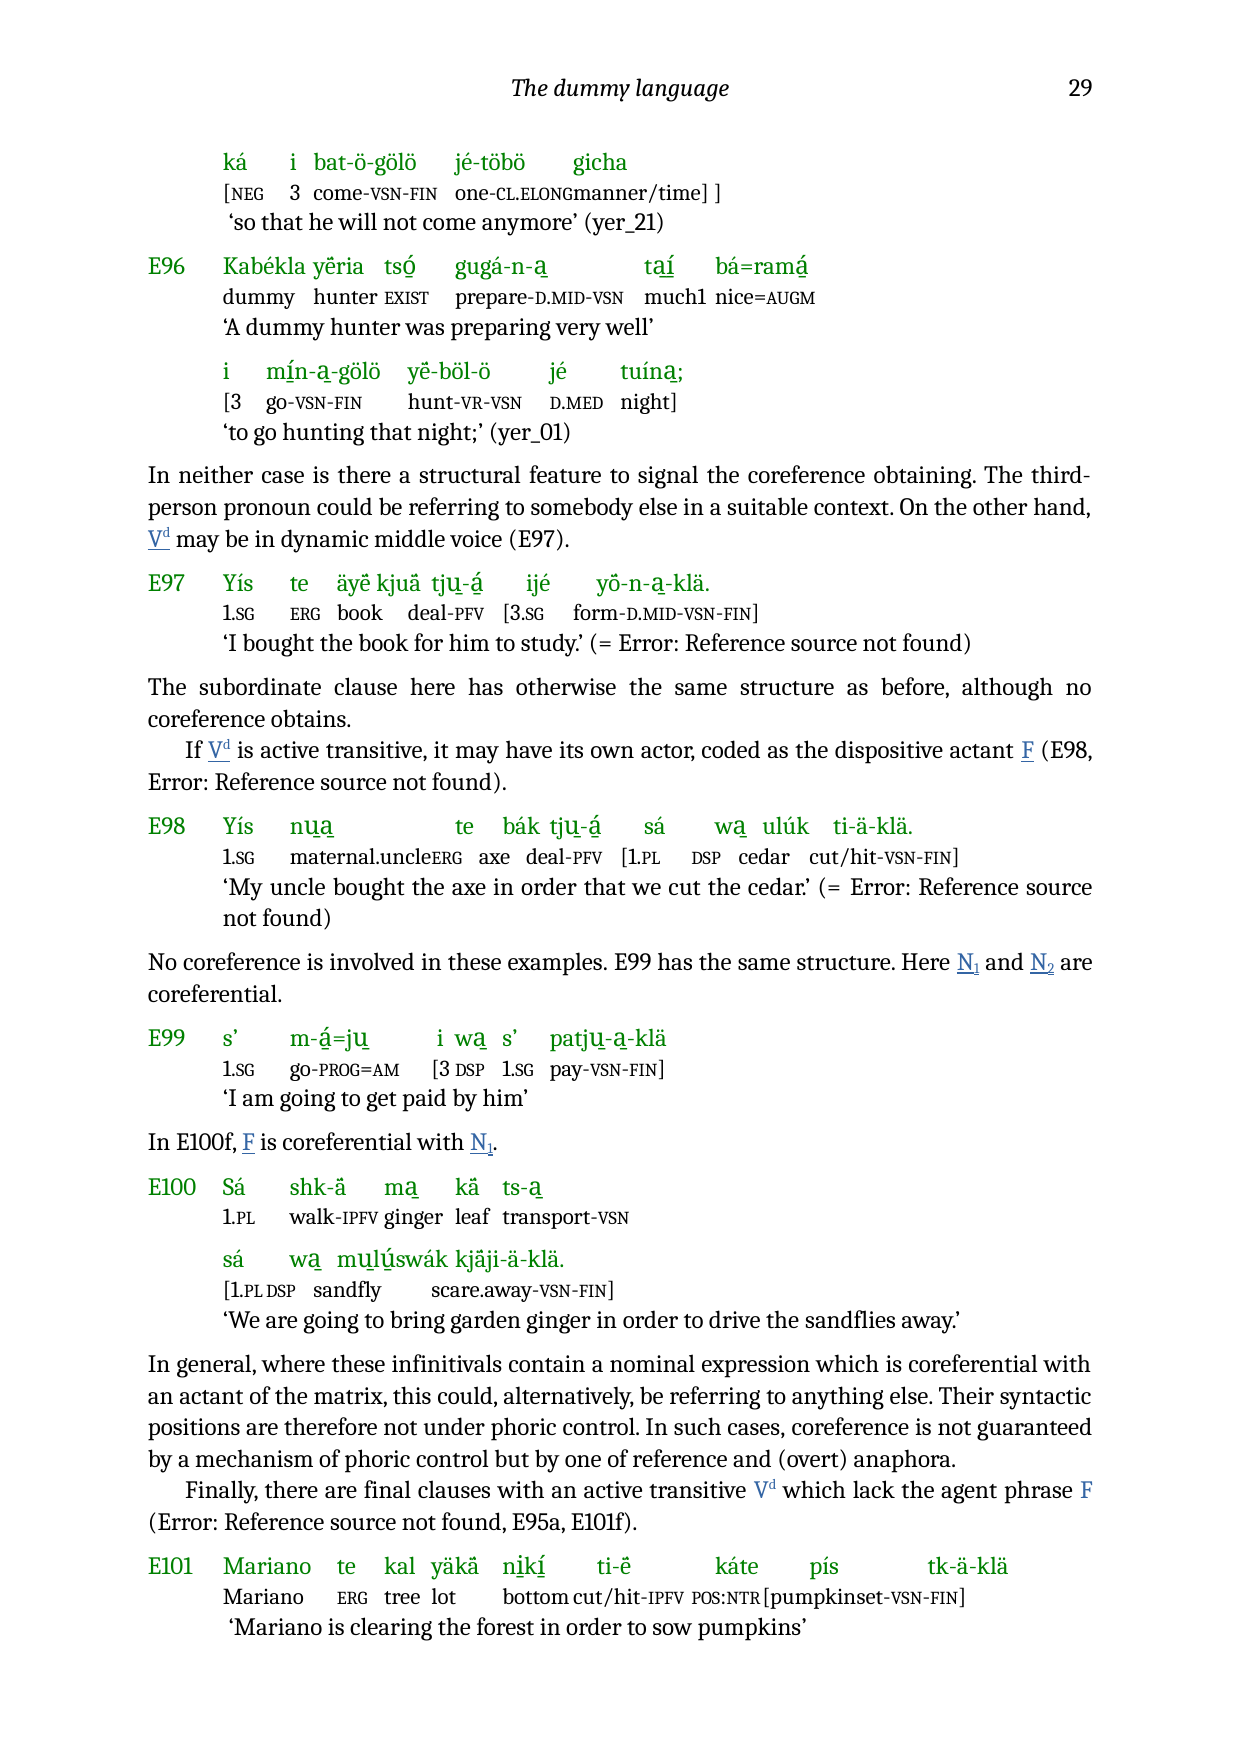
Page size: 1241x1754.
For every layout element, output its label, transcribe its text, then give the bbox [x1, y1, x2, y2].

text No coreference is involved in these examples. E99 has the same structure. Here N1 and N2 are coreferential. [148, 948, 1092, 1008]
text In general, where these infinitivals contain a nominal expression which is coreferential with an actant of the matrix, this could, alternatively, be referring to anything else. Their syntactic positions are therefore not under phoric control. In such cases, coreference is not guaranteed by a mechanism of phoric control but by one of reference and (overt) anaphora. [148, 1350, 1092, 1473]
text The subordinate clause here has otherwise the same structure as before, although no coreference obtains. [148, 673, 1092, 733]
text In neither case is there a structural feature to signal the coreference obtaining. The third-person pronoun could be referring to somebody else in a suitable context. On the other hand, Vd may be in dynamic middle voice (E97). [148, 461, 1092, 553]
text ‘A dummy hunter was preparing very well’ [223, 313, 1092, 342]
text 1.pl walk-ipfv ginger leaf transport-vsn [223, 1204, 1092, 1230]
text [3 go-vsn-fin hunt-vr-vsn d.med night] [223, 388, 1092, 415]
text In E100f, F is coreferential with N1. [148, 1128, 1092, 1157]
list Mariano te kal yäkä́ ni̱kí̱ ti-ë́ káte pís tk-ä-klä [148, 1552, 1092, 1581]
text [1.pl dsp sandfly scare.away-vsn-fin] [223, 1277, 1092, 1303]
text Mariano erg tree lot bottom cut/hit-ipfv pos:ntr [pumpkin set-vsn-fin] [223, 1583, 1092, 1610]
text dummy hunter exist prepare-d.mid-vsn much1 nice=augm [223, 284, 1092, 310]
list Sá shk-ä́ ma̱ kä́ ts-a̱ [148, 1172, 1092, 1201]
text 1.sg maternal.uncle erg axe deal-pfv [1.pl dsp cedar cut/hit-vsn-fin] [223, 843, 1092, 870]
text i mí̱n-a̱-gölö yë́-böl-ö jé tuína̱; [223, 357, 1092, 386]
list Kabékla yë́ria tsó̱ gugá-n-a̱ ta̱í̱ bá=ramá̱ [148, 252, 1092, 281]
text If Vd is active transitive, it may have its own actor, coded as the dispositive actant F (E98, Error: Reference source not found). [148, 736, 1092, 797]
text ‘Mariano is clearing the forest in order to sow pumpkins’ [223, 1612, 1092, 1641]
list Yís te äyë́ kjuä́ tju̱-á̱ ijé yö́-n-a̱-klä. [148, 569, 1092, 597]
text ká i bat-ö-gölö jé-töbö gicha [223, 148, 1092, 176]
text 1.sg go-prog=am [3 dsp 1.sg pay-vsn-fin] [223, 1055, 1092, 1082]
text ‘We are going to bring garden ginger in order to drive the sandflies away.’ [223, 1306, 1092, 1335]
text ‘My uncle bought the axe in order that we cut the cedar.’ (= Error: Reference source not found) [223, 872, 1092, 933]
text Finally, there are final clauses with an active transitive Vd which lack the agent phrase F (Error: Reference source not found, E95a, E101f). [148, 1476, 1092, 1537]
text 1.sg erg book deal-pfv [3.sg form-d.mid-vsn-fin] [223, 600, 1092, 627]
text ‘to go hunting that night;’ (yer_01) [223, 417, 1092, 446]
list s’ m-á̱=ju̱ i wa̱ s’ patju̱-a̱-klä [148, 1024, 1092, 1052]
list Yís nu̱a̱ te bák tju̱-á̱ sá wa̱ ulúk ti-ä-klä. [148, 812, 1092, 841]
text ‘I am going to get paid by him’ [223, 1084, 1092, 1113]
text [neg 3 come-vsn-fin one-cl.elong manner/time] ] [223, 179, 1092, 206]
text ‘so that he will not come anymore’ (yer_21) [223, 208, 1092, 237]
text ‘I bought the book for him to study.’ (= Error: Reference source not found) [223, 629, 1092, 658]
text sá wa̱ mu̱lú̱swák kjä́ji-ä-klä. [223, 1245, 1092, 1274]
